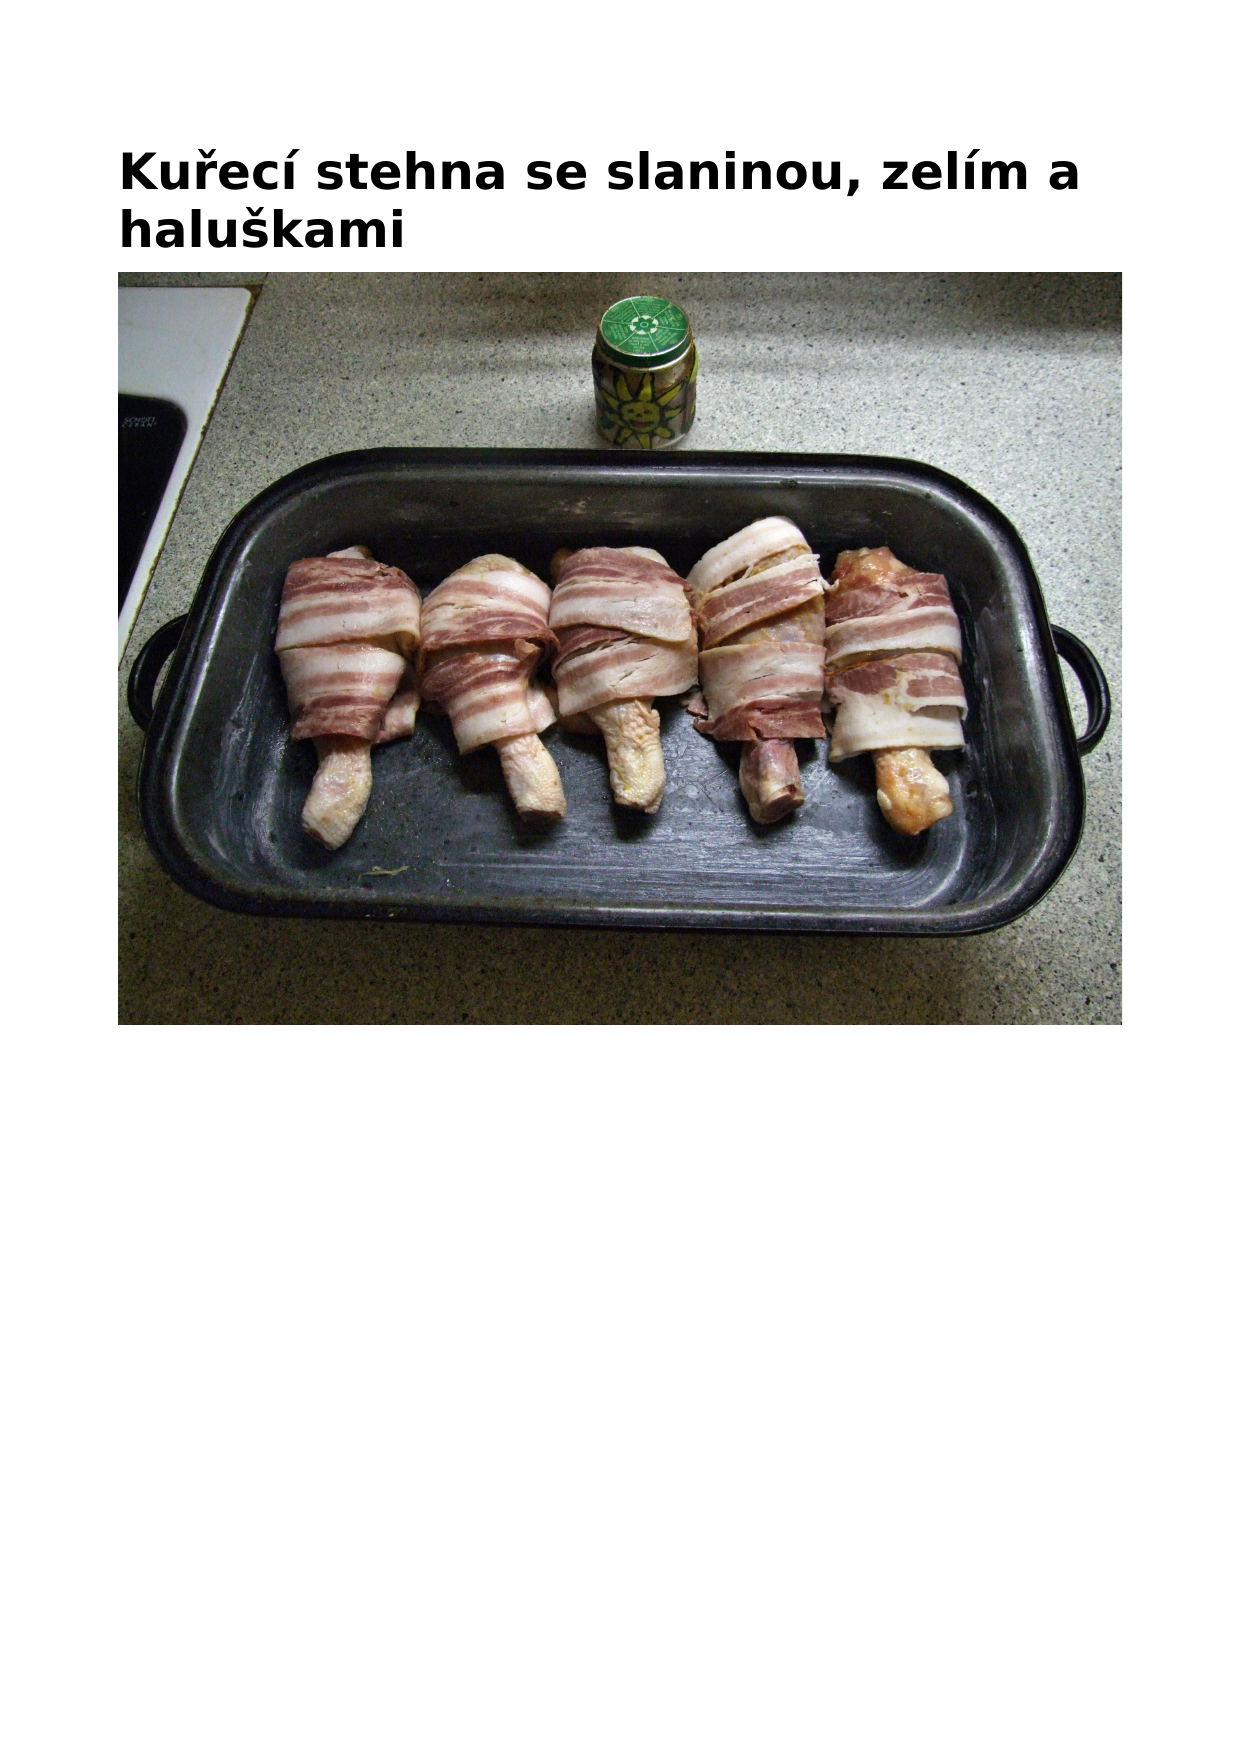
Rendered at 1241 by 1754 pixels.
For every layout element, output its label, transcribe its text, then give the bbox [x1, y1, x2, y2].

picture [118, 272, 1123, 1025]
subtitle Kuřecí stehna se slaninou, zelím a haluškami [118, 143, 1122, 259]
